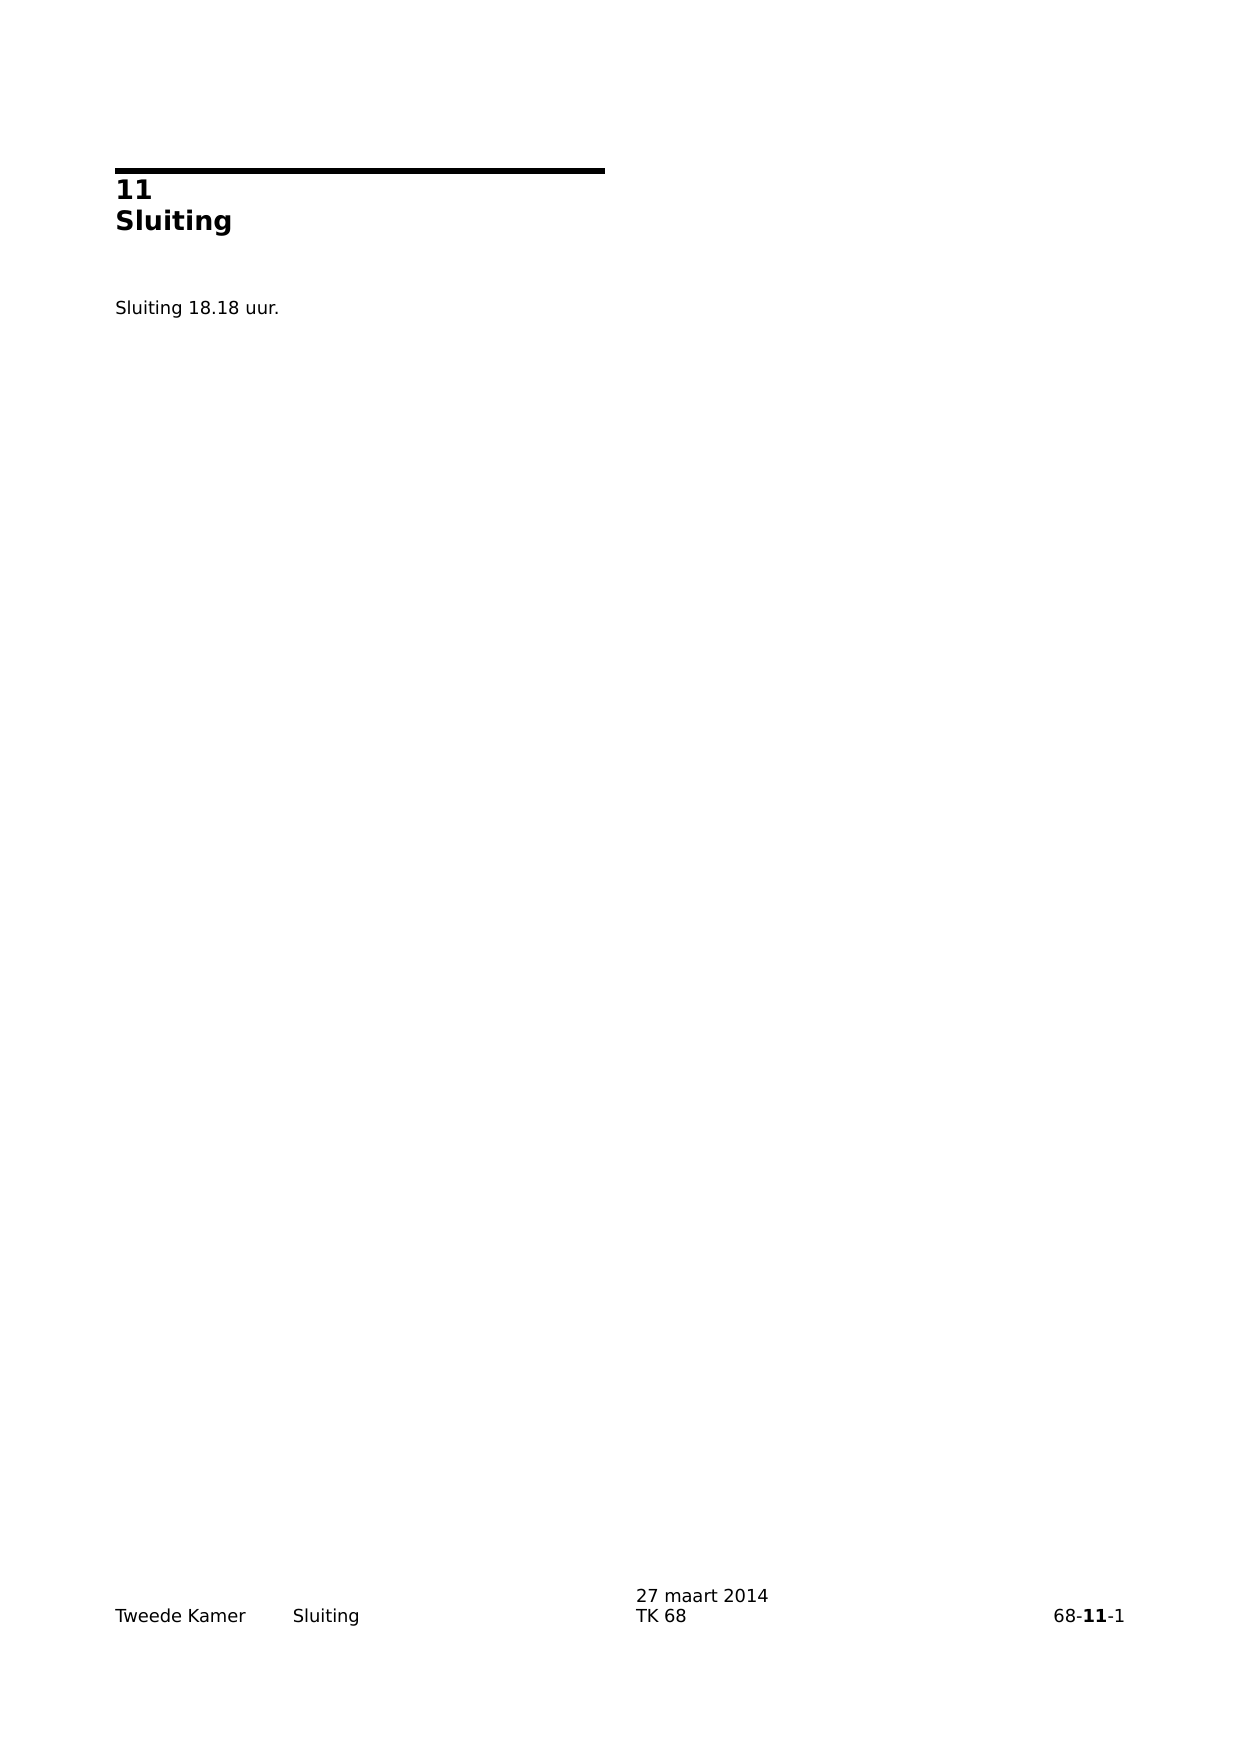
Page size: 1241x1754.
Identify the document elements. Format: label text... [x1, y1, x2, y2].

text Sluiting 18.18 uur. [115, 298, 605, 318]
title 11 Sluiting [115, 174, 605, 237]
